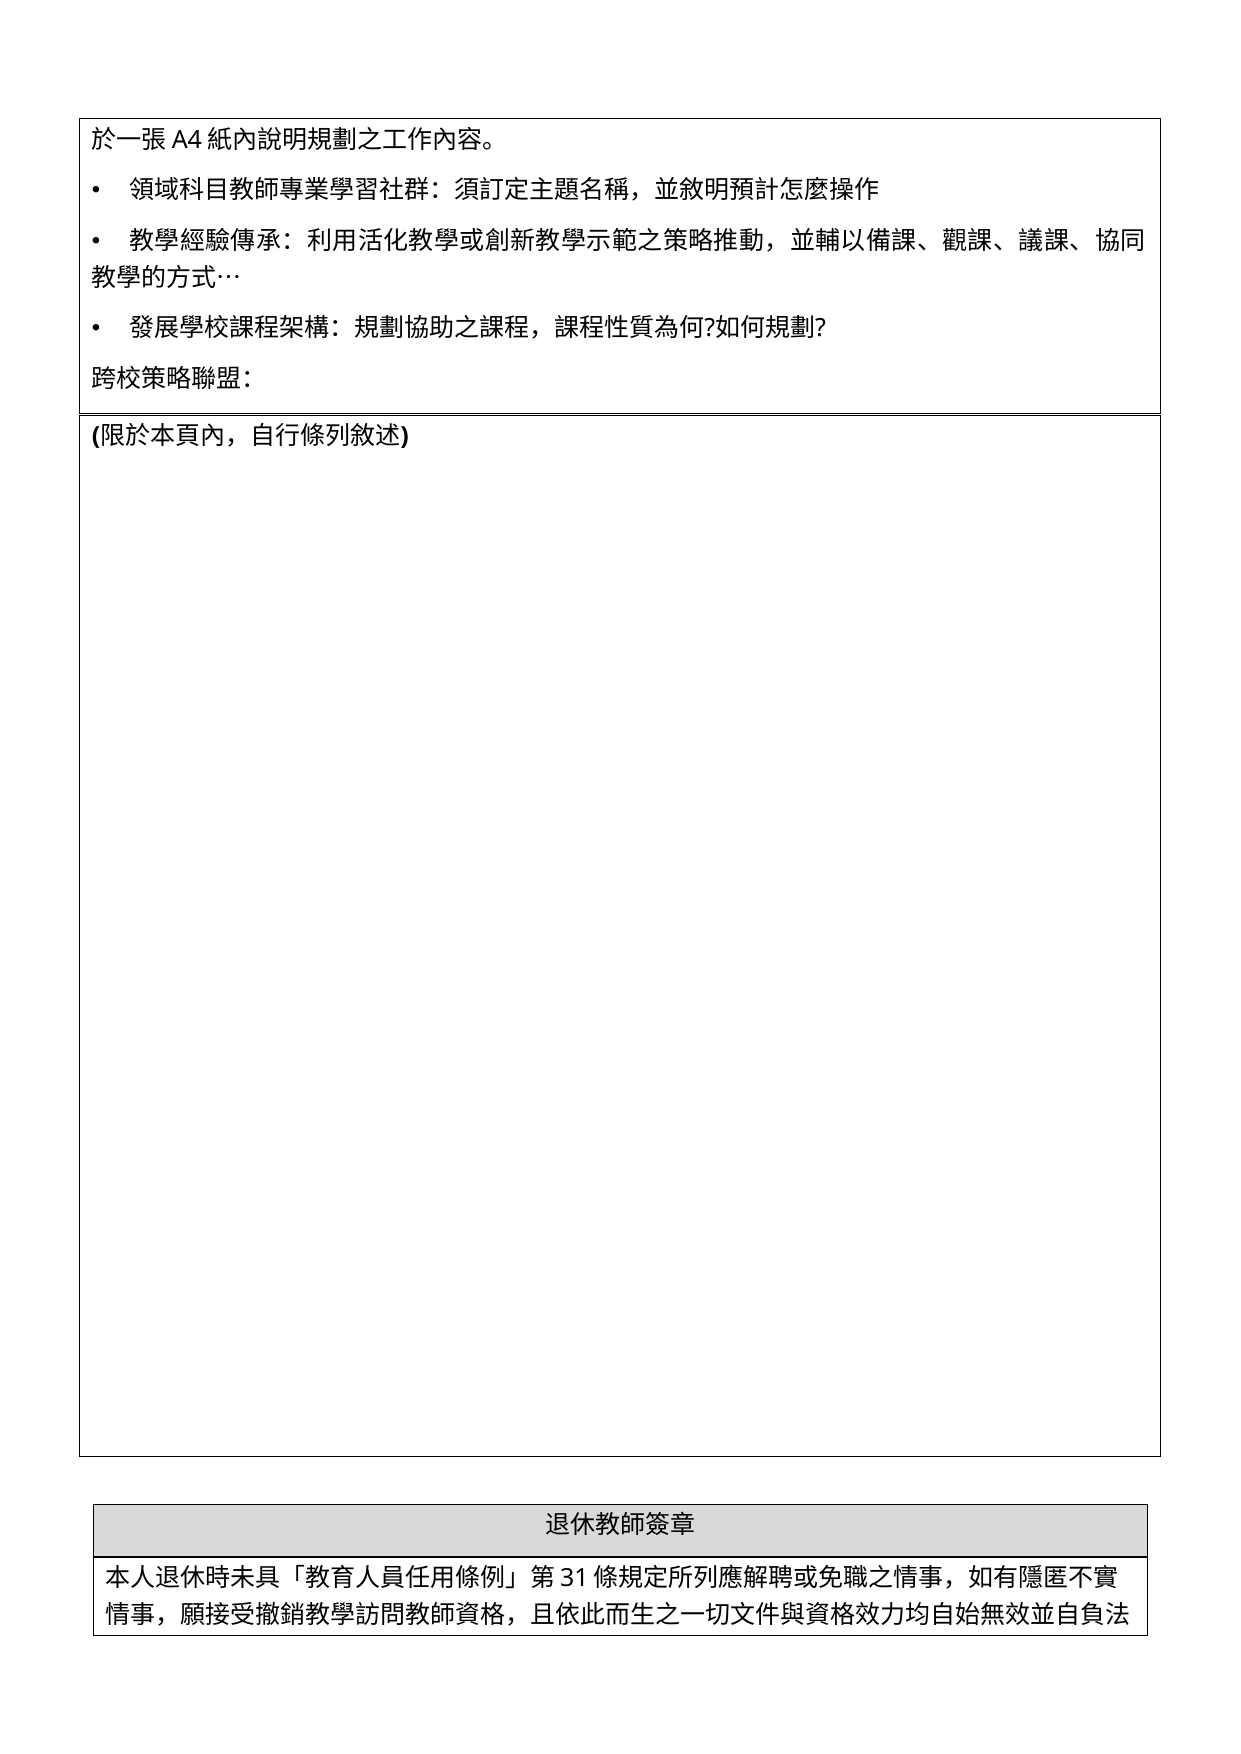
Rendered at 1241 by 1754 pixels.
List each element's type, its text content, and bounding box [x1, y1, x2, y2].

table_cell 於一張A4紙內說明規劃之工作內容。 領域科目教師專業學習社群：須訂定主題名稱，並敘明預計怎麼操作 教學經驗傳承：利用活化教學或創新教學示範之策略推動，並輔以備課、觀課、議課、協同教學的方式… 發展學校課程架構：規劃協助之課程，課程性質為何?如何規劃? 跨校策略聯盟： [80, 119, 1160, 413]
table_header 退休教師簽章 [94, 1505, 1147, 1556]
table_cell 本人退休時未具「教育人員任用條例」第31條規定所列應解聘或免職之情事，如有隱匿不實情事，願接受撤銷教學訪問教師資格，且依此而生之一切文件與資格效力均自始無效並自負法 [94, 1558, 1147, 1635]
table_cell (限於本頁內，自行條列敘述) [80, 416, 1160, 1456]
